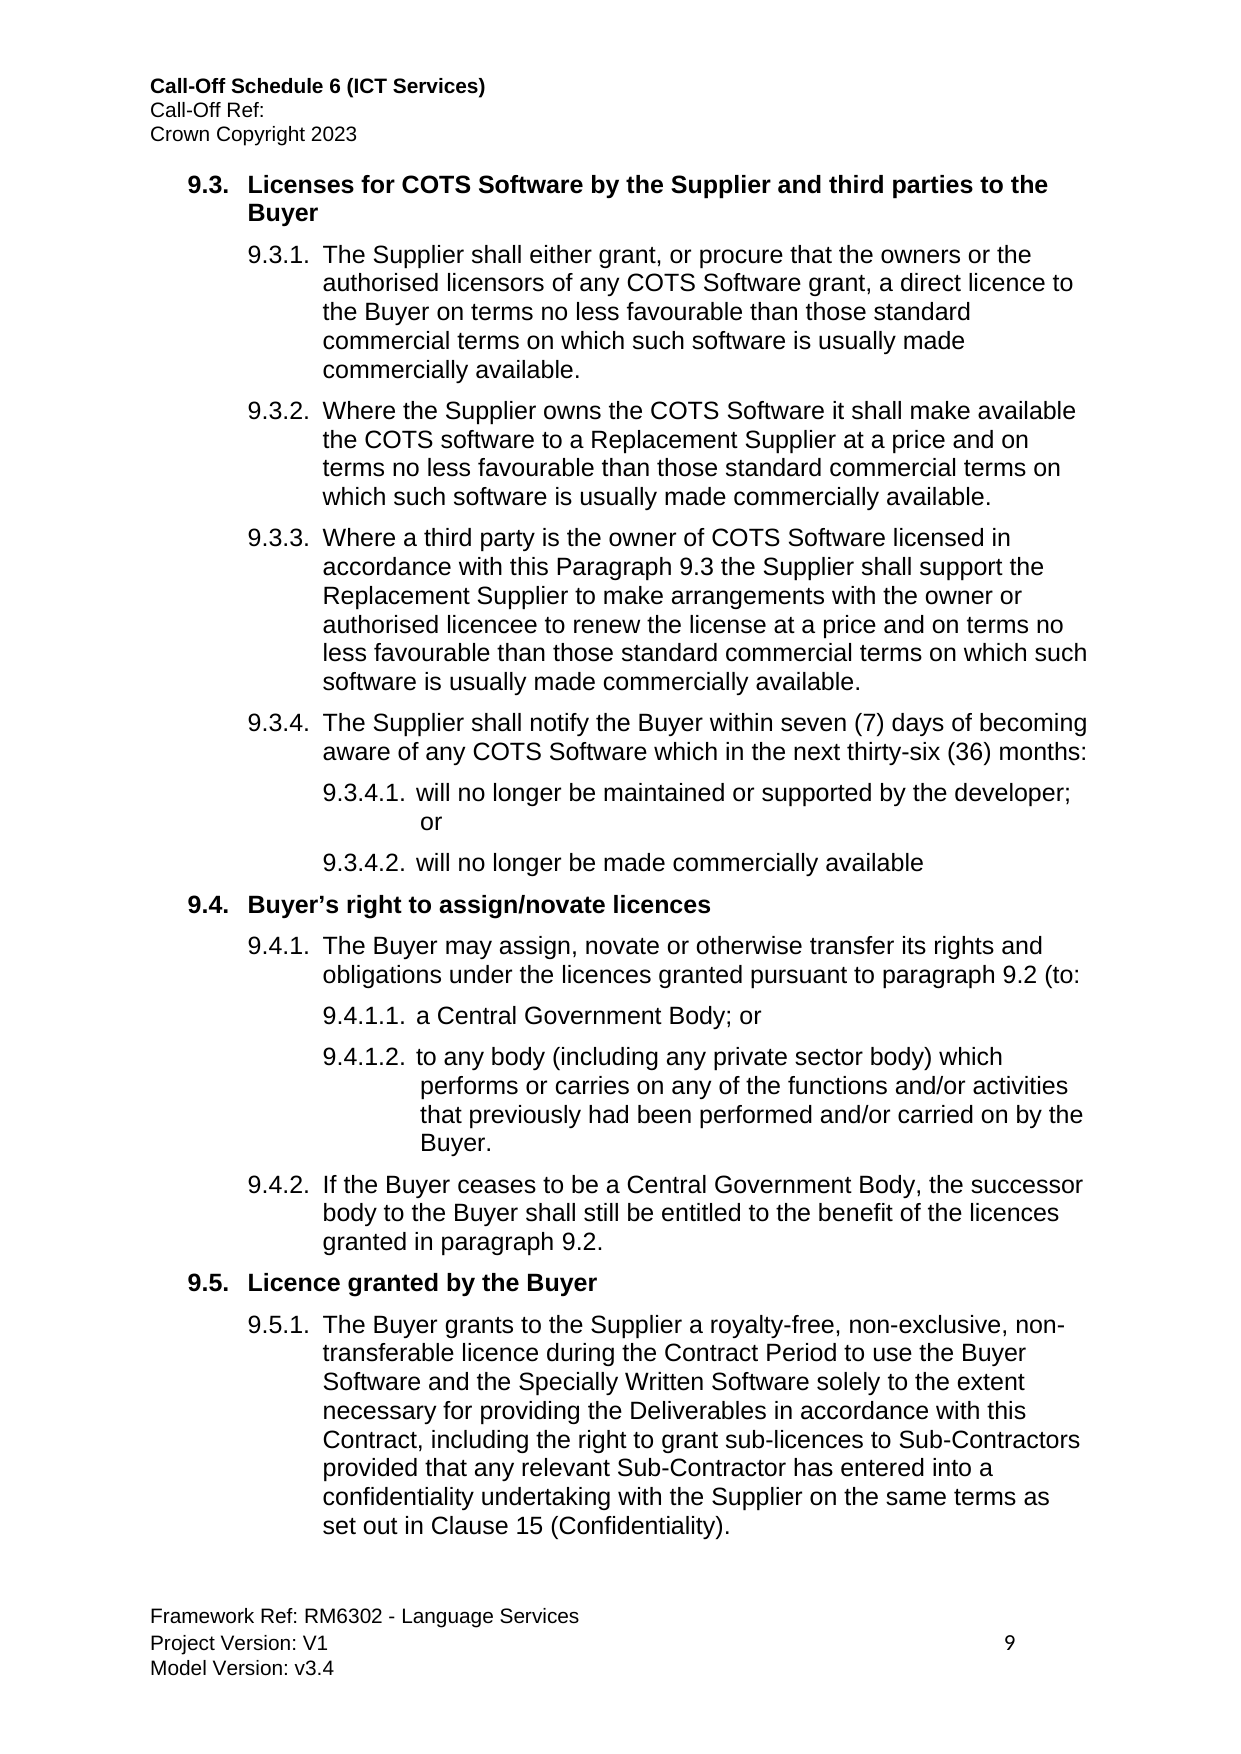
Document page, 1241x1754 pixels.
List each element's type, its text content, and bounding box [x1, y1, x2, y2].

list The Buyer grants to the Supplier a royalty-free, non-exclusive, non-transferable licence during the Contract Period to use the Buyer Software and the Specially Written Software solely to the extent necessary for providing the Deliverables in accordance with this Contract, including the right to grant sub-licences to Sub-Contractors provided that any relevant Sub-Contractor has entered into a confidentiality undertaking with the Supplier on the same terms as set out in Clause 15 (Confidentiality). [247, 1310, 1090, 1540]
list will no longer be maintained or supported by the developer; or [322, 778, 1090, 836]
list will no longer be made commercially available [322, 848, 1090, 877]
list to any body (including any private sector body) which performs or carries on any of the functions and/or activities that previously had been performed and/or carried on by the Buyer. [322, 1042, 1090, 1157]
list Licenses for COTS Software by the Supplier and third parties to the Buyer [187, 170, 1090, 227]
list Licence granted by the Buyer [187, 1268, 1090, 1297]
list The Supplier shall either grant, or procure that the owners or the authorised licensors of any COTS Software grant, a direct licence to the Buyer on terms no less favourable than those standard commercial terms on which such software is usually made commercially available. [247, 240, 1090, 383]
list If the Buyer ceases to be a Central Government Body, the successor body to the Buyer shall still be entitled to the benefit of the licences granted in paragraph 9.2. [247, 1170, 1090, 1256]
list Buyer’s right to assign/novate licences [187, 890, 1090, 918]
list Where a third party is the owner of COTS Software licensed in accordance with this Paragraph 9.3 the Supplier shall support the Replacement Supplier to make arrangements with the owner or authorised licencee to renew the license at a price and on terms no less favourable than those standard commercial terms on which such software is usually made commercially available. [247, 523, 1090, 696]
list a Central Government Body; or [322, 1001, 1090, 1030]
list Where the Supplier owns the COTS Software it shall make available the COTS software to a Replacement Supplier at a price and on terms no less favourable than those standard commercial terms on which such software is usually made commercially available. [247, 396, 1090, 511]
list The Supplier shall notify the Buyer within seven (7) days of becoming aware of any COTS Software which in the next thirty-six (36) months: [247, 708, 1090, 766]
list The Buyer may assign, novate or otherwise transfer its rights and obligations under the licences granted pursuant to paragraph 9.2 (to: [247, 931, 1090, 988]
